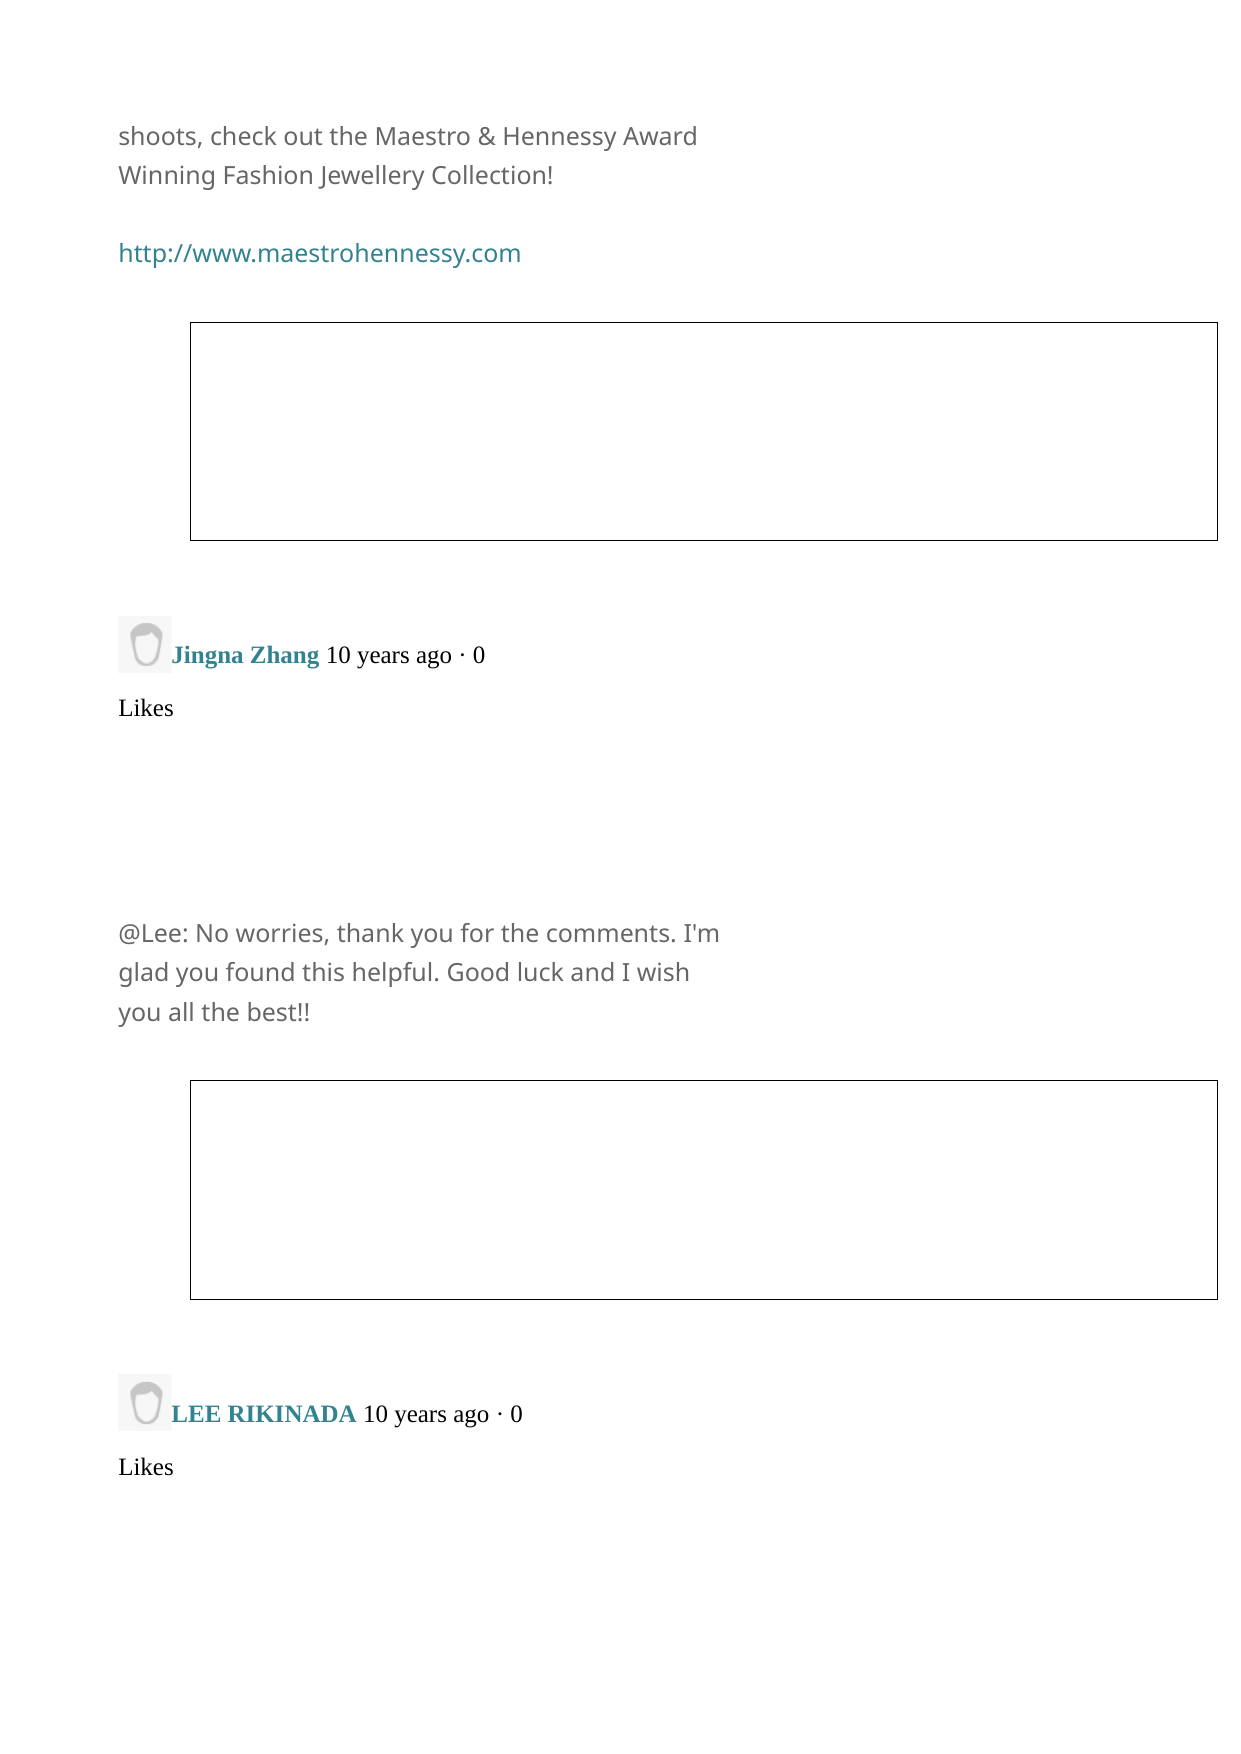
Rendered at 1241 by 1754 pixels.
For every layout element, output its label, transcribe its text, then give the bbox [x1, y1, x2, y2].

text LEE RIKINADA 10 years ago · 0 Likes [118, 1374, 531, 1481]
text @Lee: No worries, thank you for the comments. I'm glad you found this helpful. Good luck and I wish you all the best!! [118, 916, 739, 1028]
text shoots, check out the Maestro & Hennessy Award Winning Fashion Jewellery Collection! http://www.maestrohennessy.com [118, 118, 739, 270]
text Jingna Zhang 10 years ago · 0 Likes [118, 616, 531, 722]
picture [118, 1374, 172, 1431]
picture [118, 616, 172, 673]
